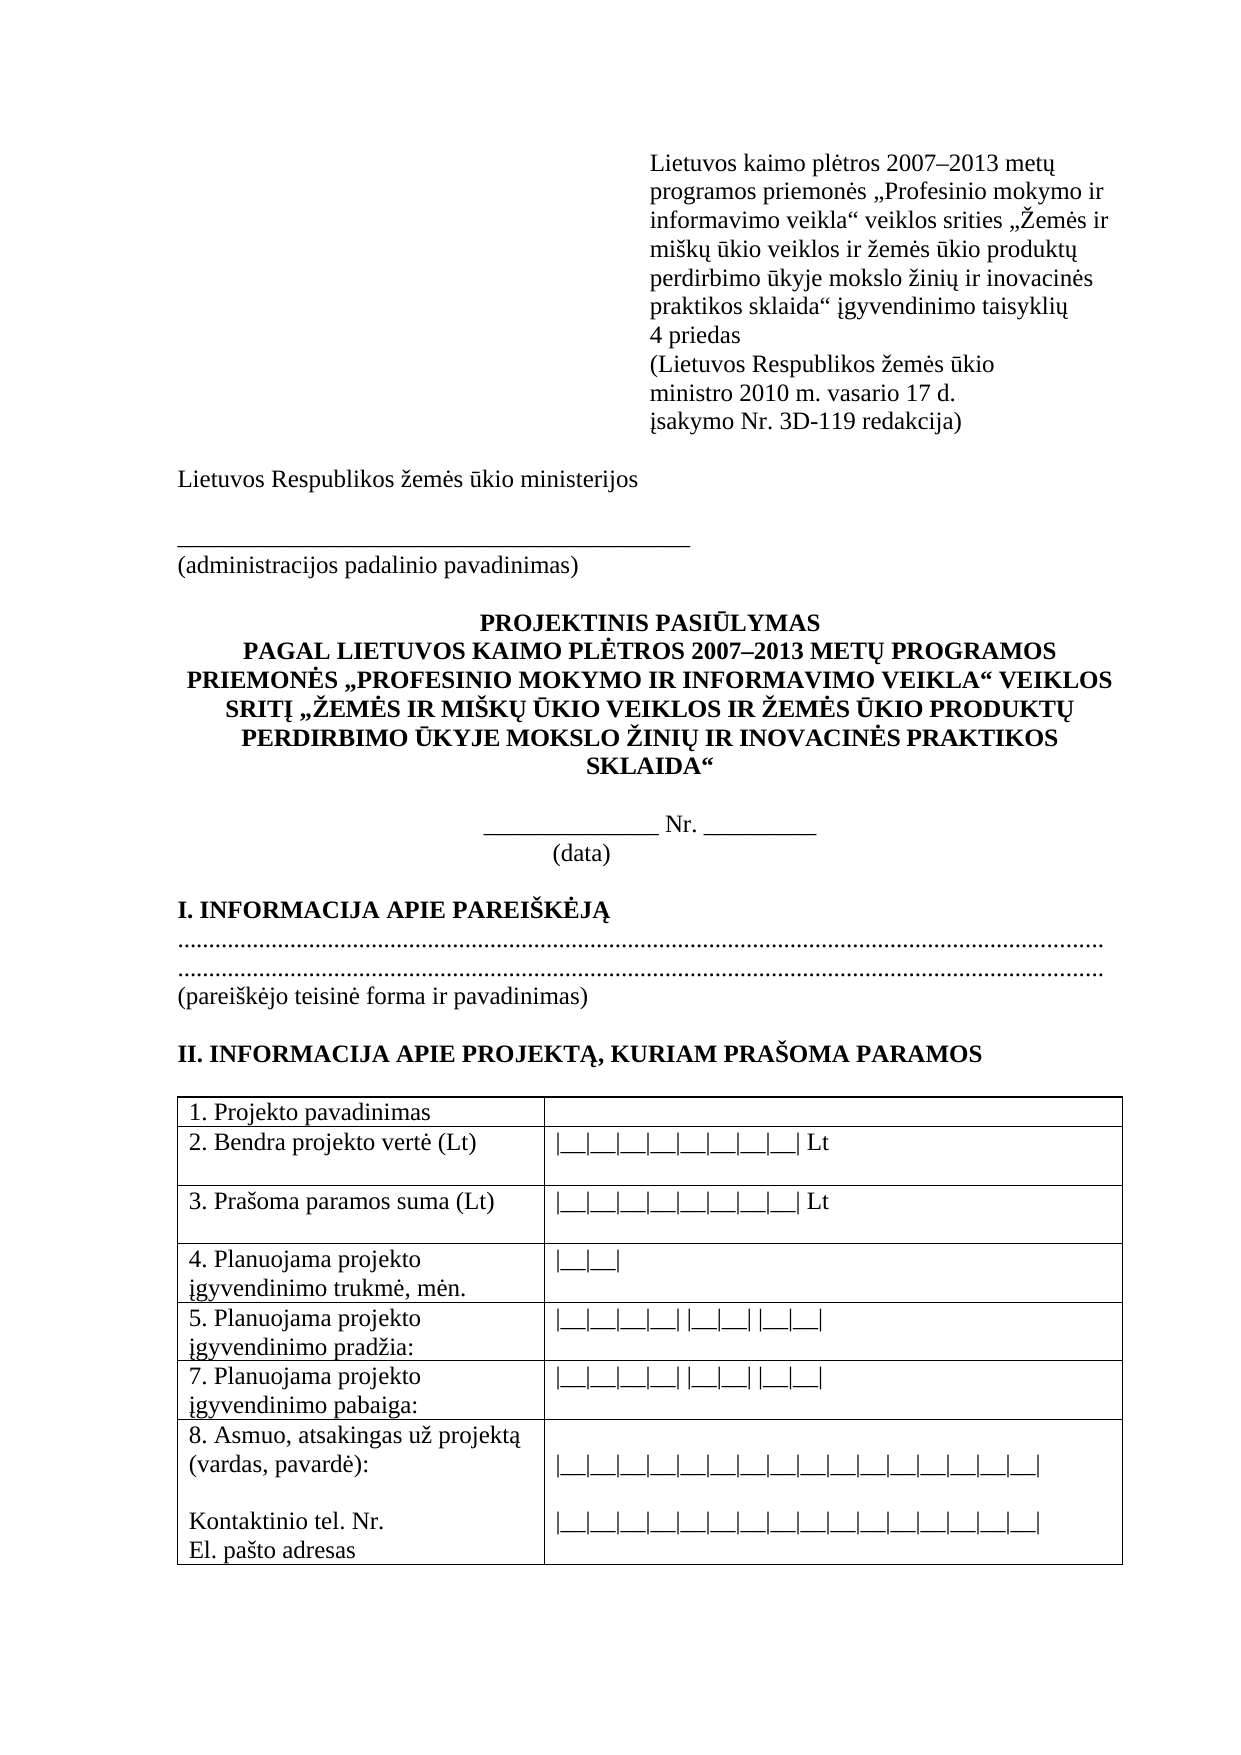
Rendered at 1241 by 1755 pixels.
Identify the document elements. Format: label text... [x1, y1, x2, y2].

table_cell |__|__| [545, 1244, 1122, 1302]
text (Lietuvos Respublikos žemės ūkio [649, 349, 1122, 378]
text perdirbimo ūkyje mokslo žinių ir inovacinės [649, 263, 1122, 291]
table_cell |__|__|__|__|__|__|__|__|__|__|__|__|__|__|__|__| |__|__|__|__|__|__|__|__|__|__|__|__|__|__|__|__| [545, 1420, 1122, 1564]
text praktikos sklaida“ įgyvendinimo taisyklių [649, 291, 1122, 320]
table_cell 5. Planuojama projekto įgyvendinimo pradžia: [178, 1303, 544, 1360]
text II. INFORMACIJA APIE PROJEKTĄ, KURIAM PRAŠOMA PARAMOS [177, 1039, 1122, 1068]
table_cell 2. Bendra projekto vertė (Lt) [178, 1127, 544, 1185]
table_cell |__|__|__|__| |__|__| |__|__| [545, 1361, 1122, 1419]
text miškų ūkio veiklos ir žemės ūkio produktų [649, 234, 1122, 263]
text (pareiškėjo teisinė forma ir pavadinimas) [177, 981, 1122, 1010]
text (data) [552, 838, 1122, 866]
table_cell |__|__|__|__| |__|__| |__|__| [545, 1303, 1122, 1360]
text _________________________________________ [177, 521, 1122, 550]
text ... [177, 924, 1122, 953]
table_cell 4. Planuojama projekto įgyvendinimo trukmė, mėn. [178, 1244, 544, 1302]
text ministro 2010 m. vasario 17 d. [649, 378, 1122, 406]
text 4 priedas [649, 320, 1122, 349]
text Lietuvos Respublikos žemės ūkio ministerijos [177, 464, 1122, 493]
text pagal LIETUVOS Kaimo plėtros 2007–2013 metų PROGRAMOS priemonĖS „PROFESINIO MOKYMO IR INFORMAVIMO VEIKLA“ VEIKLOS SRITį „ŽEMĖS IR MIŠKŲ ŪKIO VEIKLOS IR ŽEMĖS ŪKIO PRODUKTŲ PERDIRBIMO ŪKYJE MOKSLO ŽINIŲ IR INOVACINĖS PRAKTIKOS SKLAIDA“ [177, 636, 1122, 780]
text įsakymo Nr. 3D-119 redakcija) [649, 406, 1122, 435]
text Lietuvos kaimo plėtros 2007–2013 metų [649, 148, 1122, 176]
table_cell 7. Planuojama projekto įgyvendinimo pabaiga: [178, 1361, 544, 1419]
text ... [177, 953, 1122, 981]
text ______________ Nr. _________ [177, 809, 1122, 838]
table_header 1. Projekto pavadinimas [178, 1098, 544, 1126]
text informavimo veikla“ veiklos srities „Žemės ir [649, 205, 1122, 234]
table_cell 3. Prašoma paramos suma (Lt) [178, 1186, 544, 1243]
table_cell 8. Asmuo, atsakingas už projektą (vardas, pavardė): Kontaktinio tel. Nr. El. pašto adresas [178, 1420, 544, 1564]
table_cell |__|__|__|__|__|__|__|__| Lt [545, 1186, 1122, 1243]
text I. INFORMACIJA APIE PAREIŠKĖJĄ [177, 895, 1122, 924]
text ProjektiniS pasiūlymAS [177, 608, 1122, 636]
table_cell |__|__|__|__|__|__|__|__| Lt [545, 1127, 1122, 1185]
table_header [545, 1098, 1122, 1126]
text (administracijos padalinio pavadinimas) [177, 550, 1122, 579]
text programos priemonės „Profesinio mokymo ir [649, 176, 1122, 205]
